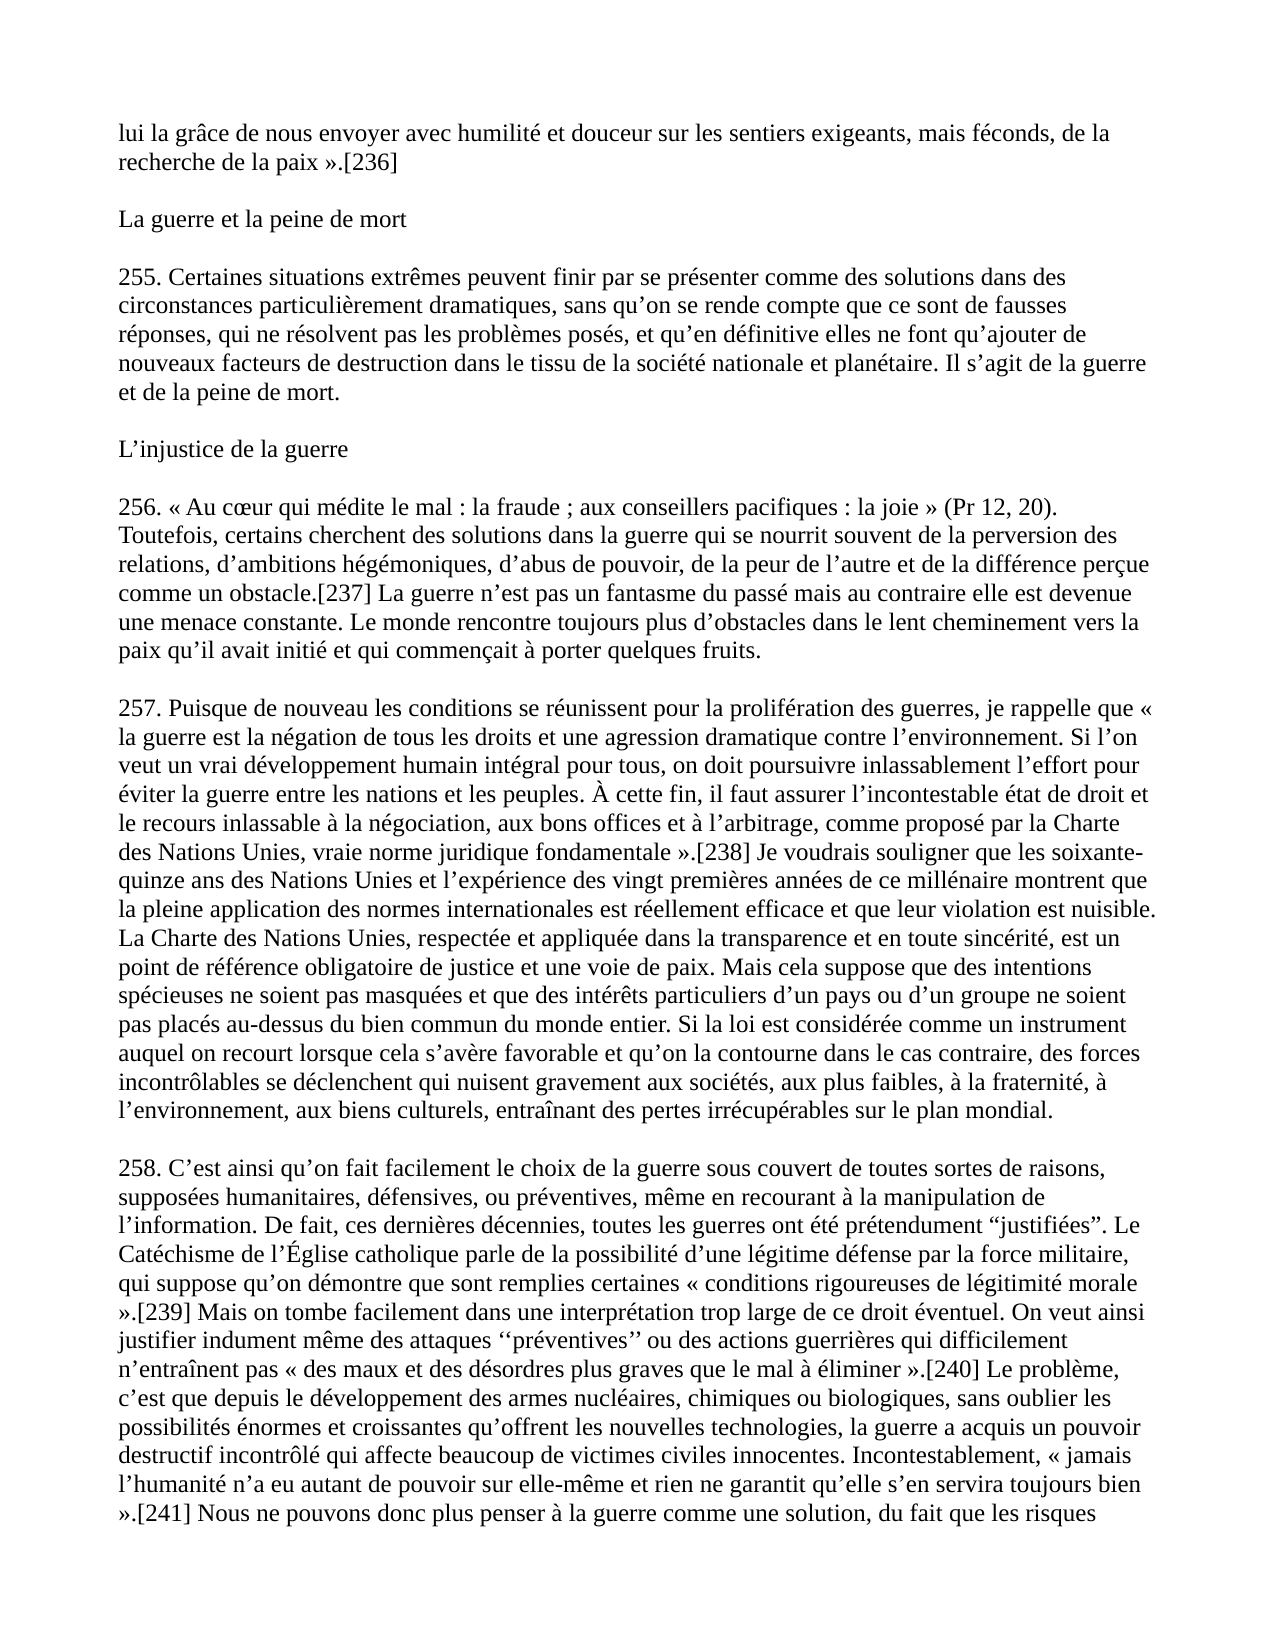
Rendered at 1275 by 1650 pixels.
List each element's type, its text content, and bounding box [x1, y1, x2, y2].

text 257. Puisque de nouveau les conditions se réunissent pour la prolifération des guerres, je rappelle que « la guerre est la négation de tous les droits et une agression dramatique contre l’environnement. Si l’on veut un vrai développement humain intégral pour tous, on doit poursuivre inlassablement l’effort pour éviter la guerre entre les nations et les peuples. À cette fin, il faut assurer l’incontestable état de droit et le recours inlassable à la négociation, aux bons offices et à l’arbitrage, comme proposé par la Charte des Nations Unies, vraie norme juridique fondamentale ».[238] Je voudrais souligner que les soixante-quinze ans des Nations Unies et l’expérience des vingt premières années de ce millénaire montrent que la pleine application des normes internationales est réellement efficace et que leur violation est nuisible. La Charte des Nations Unies, respectée et appliquée dans la transparence et en toute sincérité, est un point de référence obligatoire de justice et une voie de paix. Mais cela suppose que des intentions spécieuses ne soient pas masquées et que des intérêts particuliers d’un pays ou d’un groupe ne soient pas placés au-dessus du bien commun du monde entier. Si la loi est considérée comme un instrument auquel on recourt lorsque cela s’avère favorable et qu’on la contourne dans le cas contraire, des forces incontrôlables se déclenchent qui nuisent gravement aux sociétés, aux plus faibles, à la fraternité, à l’environnement, aux biens culturels, entraînant des pertes irrécupérables sur le plan mondial. [118, 693, 1157, 1124]
text 255. Certaines situations extrêmes peuvent finir par se présenter comme des solutions dans des circonstances particulièrement dramatiques, sans qu’on se rende compte que ce sont de fausses réponses, qui ne résolvent pas les problèmes posés, et qu’en définitive elles ne font qu’ajouter de nouveaux facteurs de destruction dans le tissu de la société nationale et planétaire. Il s’agit de la guerre et de la peine de mort. [118, 262, 1157, 406]
text 256. « Au cœur qui médite le mal : la fraude ; aux conseillers pacifiques : la joie » (Pr 12, 20). Toutefois, certains cherchent des solutions dans la guerre qui se nourrit souvent de la perversion des relations, d’ambitions hégémoniques, d’abus de pouvoir, de la peur de l’autre et de la différence perçue comme un obstacle.[237] La guerre n’est pas un fantasme du passé mais au contraire elle est devenue une menace constante. Le monde rencontre toujours plus d’obstacles dans le lent cheminement vers la paix qu’il avait initié et qui commençait à porter quelques fruits. [118, 492, 1157, 664]
text La guerre et la peine de mort [118, 204, 1157, 233]
text 258. C’est ainsi qu’on fait facilement le choix de la guerre sous couvert de toutes sortes de raisons, supposées humanitaires, défensives, ou préventives, même en recourant à la manipulation de l’information. De fait, ces dernières décennies, toutes les guerres ont été prétendument “justifiées”. Le Catéchisme de l’Église catholique parle de la possibilité d’une légitime défense par la force militaire, qui suppose qu’on démontre que sont remplies certaines « conditions rigoureuses de légitimité morale ».[239] Mais on tombe facilement dans une interprétation trop large de ce droit éventuel. On veut ainsi justifier indument même des attaques ‘‘préventives’’ ou des actions guerrières qui difficilement n’entraînent pas « des maux et des désordres plus graves que le mal à éliminer ».[240] Le problème, c’est que depuis le développement des armes nucléaires, chimiques ou biologiques, sans oublier les possibilités énormes et croissantes qu’offrent les nouvelles technologies, la guerre a acquis un pouvoir destructif incontrôlé qui affecte beaucoup de victimes civiles innocentes. Incontestablement, « jamais l’humanité n’a eu autant de pouvoir sur elle-même et rien ne garantit qu’elle s’en servira toujours bien ».[241] Nous ne pouvons donc plus penser à la guerre comme une solution, du fait que les risques [118, 1153, 1157, 1527]
text L’injustice de la guerre [118, 434, 1157, 463]
text lui la grâce de nous envoyer avec humilité et douceur sur les sentiers exigeants, mais féconds, de la recherche de la paix ».[236] [118, 118, 1157, 176]
